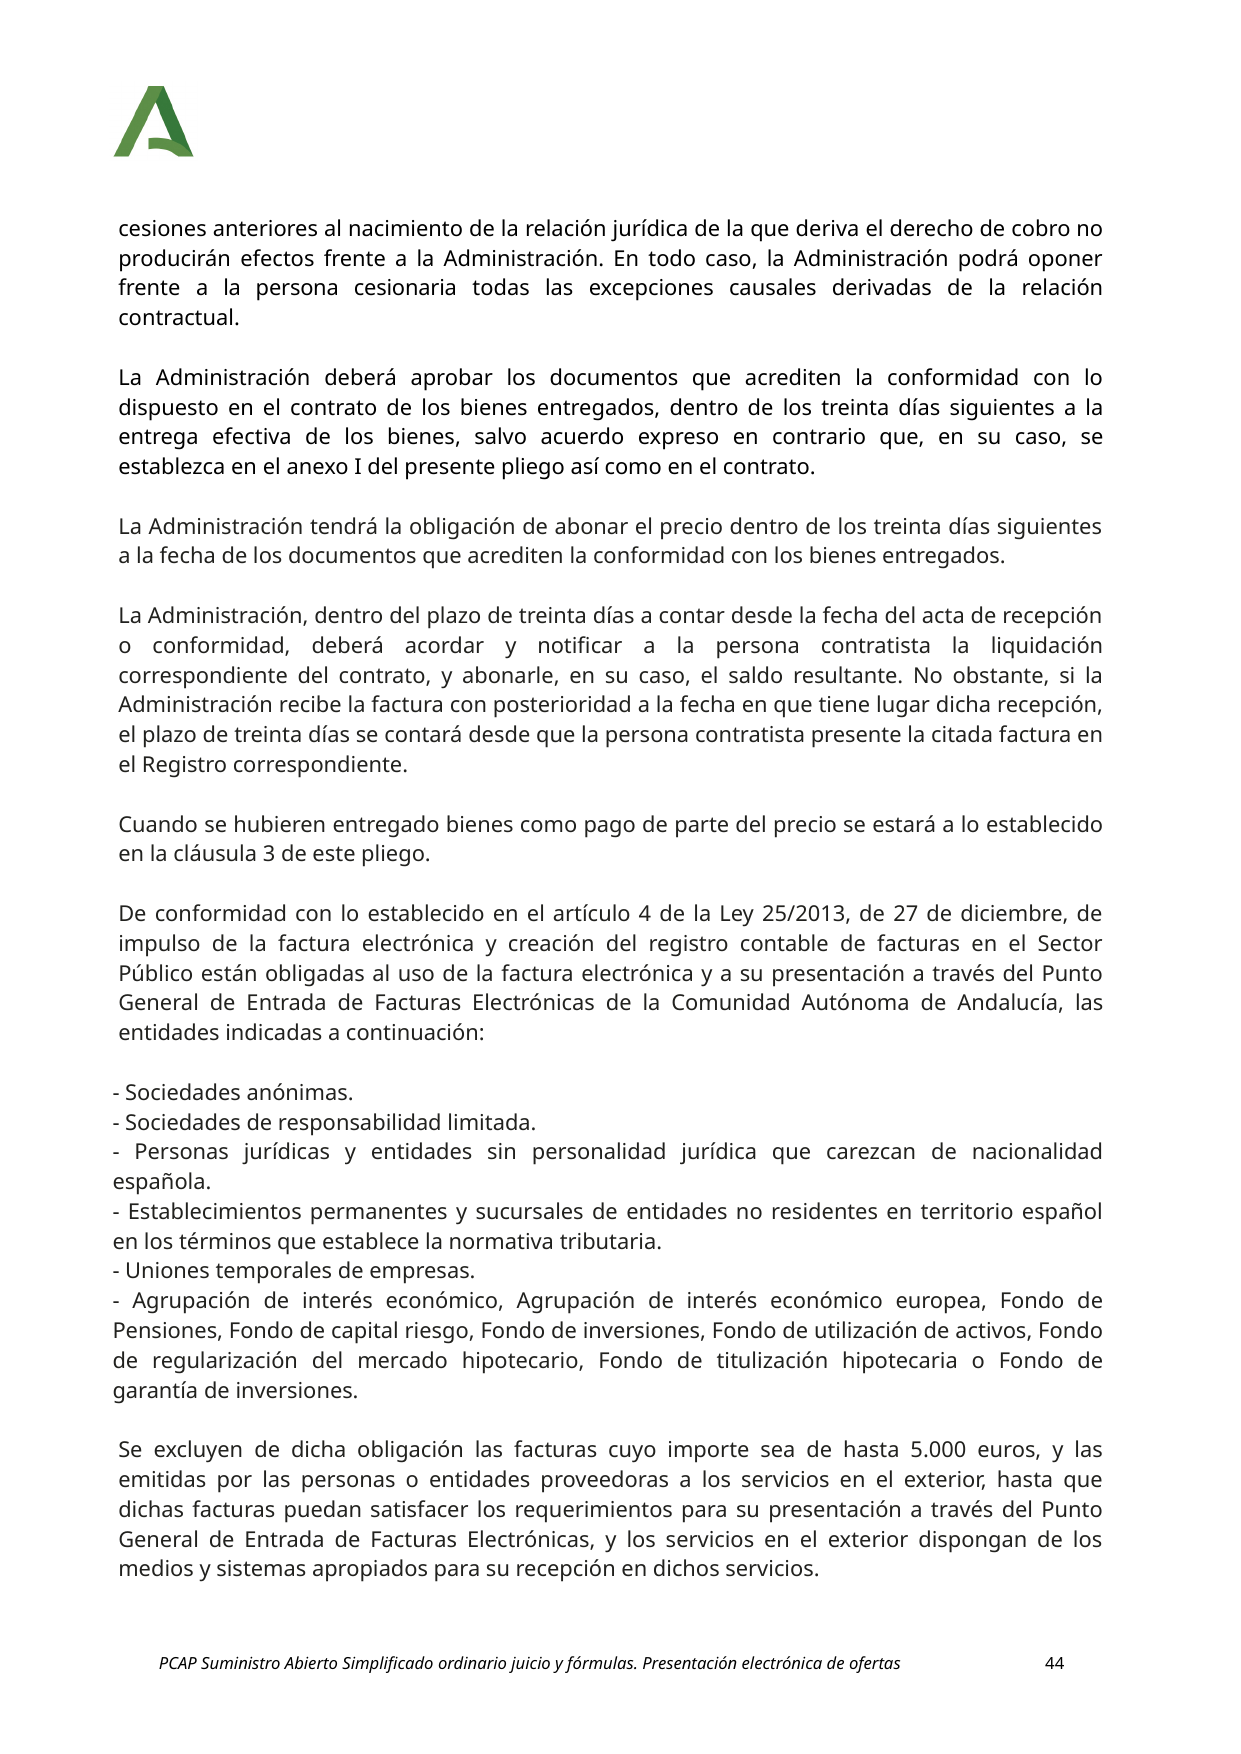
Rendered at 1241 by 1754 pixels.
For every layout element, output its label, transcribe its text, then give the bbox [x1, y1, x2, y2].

list - Establecimientos permanentes y sucursales de entidades no residentes en territorio español en los términos que establece la normativa tributaria. [77, 1196, 1104, 1255]
text La Administración, dentro del plazo de treinta días a contar desde la fecha del acta de recepción o conformidad, deberá acordar y notificar a la persona contratista la liquidación correspondiente del contrato, y abonarle, en su caso, el saldo resultante. No obstante, si la Administración recibe la factura con posterioridad a la fecha en que tiene lugar dicha recepción, el plazo de treinta días se contará desde que la persona contratista presente la citada factura en el Registro correspondiente. [118, 600, 1104, 779]
list - Sociedades anónimas. [77, 1077, 1104, 1106]
list - Uniones temporales de empresas. [77, 1255, 1104, 1285]
picture [109, 81, 198, 161]
text La Administración tendrá la obligación de abonar el precio dentro de los treinta días siguientes a la fecha de los documentos que acrediten la conformidad con los bienes entregados. [118, 511, 1104, 570]
list - Agrupación de interés económico, Agrupación de interés económico europea, Fondo de Pensiones, Fondo de capital riesgo, Fondo de inversiones, Fondo de utilización de activos, Fondo de regularización del mercado hipotecario, Fondo de titulización hipotecaria o Fondo de garantía de inversiones. [77, 1285, 1104, 1404]
text cesiones anteriores al nacimiento de la relación jurídica de la que deriva el derecho de cobro no producirán efectos frente a la Administración. En todo caso, la Administración podrá oponer frente a la persona cesionaria todas las excepciones causales derivadas de la relación contractual. [118, 213, 1104, 332]
list - Sociedades de responsabilidad limitada. [77, 1106, 1104, 1136]
text Cuando se hubieren entregado bienes como pago de parte del precio se estará a lo establecido en la cláusula 3 de este pliego. [118, 808, 1104, 868]
text La Administración deberá aprobar los documentos que acrediten la conformidad con lo dispuesto en el contrato de los bienes entregados, dentro de los treinta días siguientes a la entrega efectiva de los bienes, salvo acuerdo expreso en contrario que, en su caso, se establezca en el anexo I del presente pliego así como en el contrato. [118, 362, 1104, 481]
text De conformidad con lo establecido en el artículo 4 de la Ley 25/2013, de 27 de diciembre, de impulso de la factura electrónica y creación del registro contable de facturas en el Sector Público están obligadas al uso de la factura electrónica y a su presentación a través del Punto General de Entrada de Facturas Electrónicas de la Comunidad Autónoma de Andalucía, las entidades indicadas a continuación: [118, 898, 1104, 1047]
list - Personas jurídicas y entidades sin personalidad jurídica que carezcan de nacionalidad española. [77, 1136, 1104, 1196]
text Se excluyen de dicha obligación las facturas cuyo importe sea de hasta 5.000 euros, y las emitidas por las personas o entidades proveedoras a los servicios en el exterior, hasta que dichas facturas puedan satisfacer los requerimientos para su presentación a través del Punto General de Entrada de Facturas Electrónicas, y los servicios en el exterior dispongan de los medios y sistemas apropiados para su recepción en dichos servicios. [118, 1434, 1104, 1583]
